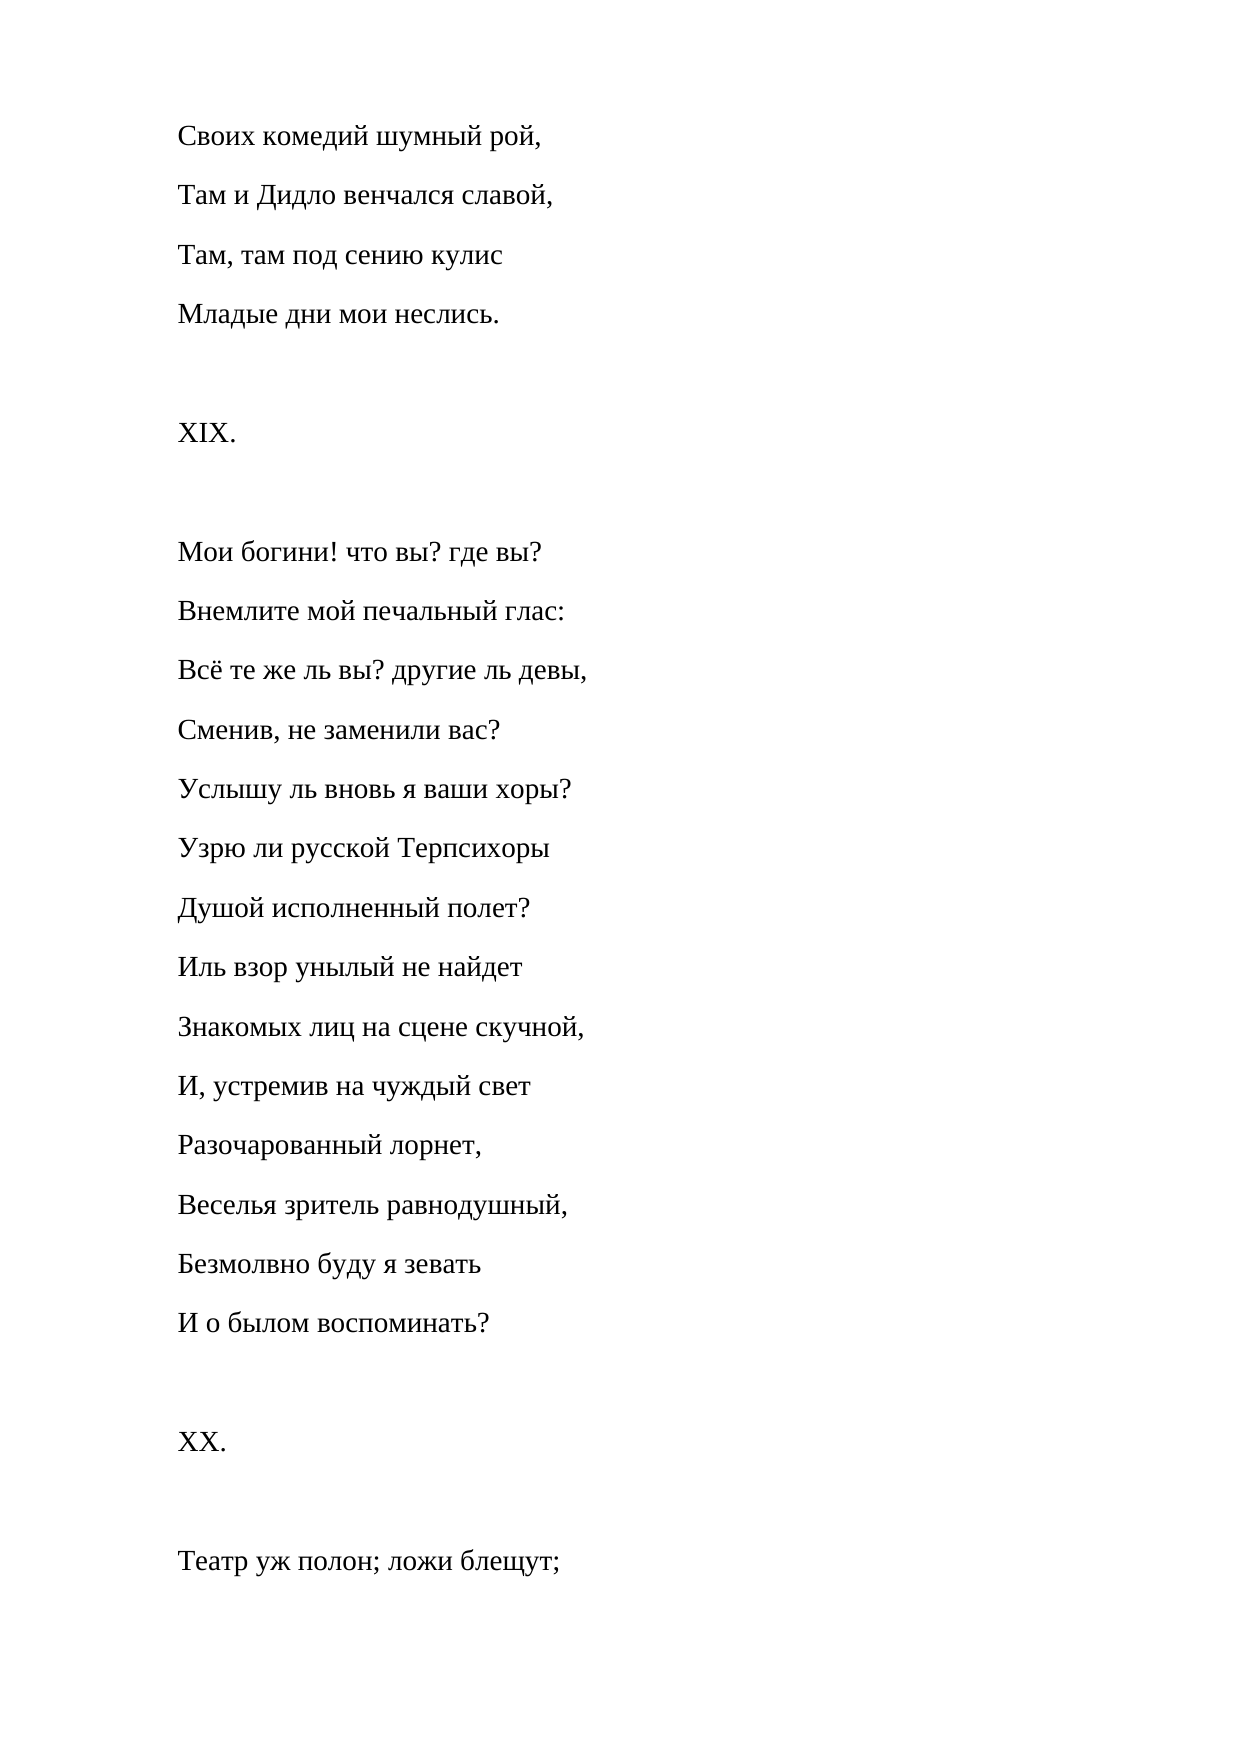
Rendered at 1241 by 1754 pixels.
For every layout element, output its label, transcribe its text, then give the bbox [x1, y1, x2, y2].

text XX. [177, 1424, 1152, 1458]
text Иль взор унылый не найдет [177, 949, 1152, 983]
text И, устремив на чуждый свет [177, 1068, 1152, 1102]
text Безмолвно буду я зевать [177, 1246, 1152, 1280]
text Разочарованный лорнет, [177, 1127, 1152, 1161]
text Веселья зритель равнодушный, [177, 1187, 1152, 1220]
text Театр уж полон; ложи блещут; [177, 1543, 1152, 1577]
text Сменив, не заменили вас? [177, 712, 1152, 745]
text Знакомых лиц на сцене скучной, [177, 1009, 1152, 1042]
text Мои богини! что вы? где вы? [177, 534, 1152, 567]
text Там, там под сению кулис [177, 237, 1152, 270]
text Внемлите мой печальный глас: [177, 593, 1152, 627]
text Душой исполненный полет? [177, 890, 1152, 923]
text Узрю ли русской Терпсихоры [177, 831, 1152, 864]
text Всё те же ль вы? другие ль девы, [177, 652, 1152, 686]
text Там и Дидло венчался славой, [177, 177, 1152, 211]
text XIX. [177, 415, 1152, 448]
text Своих комедий шумный рой, [177, 118, 1152, 152]
text Услышу ль вновь я ваши хоры? [177, 771, 1152, 805]
text Младые дни мои неслись. [177, 296, 1152, 330]
text И о былом воспоминать? [177, 1306, 1152, 1339]
